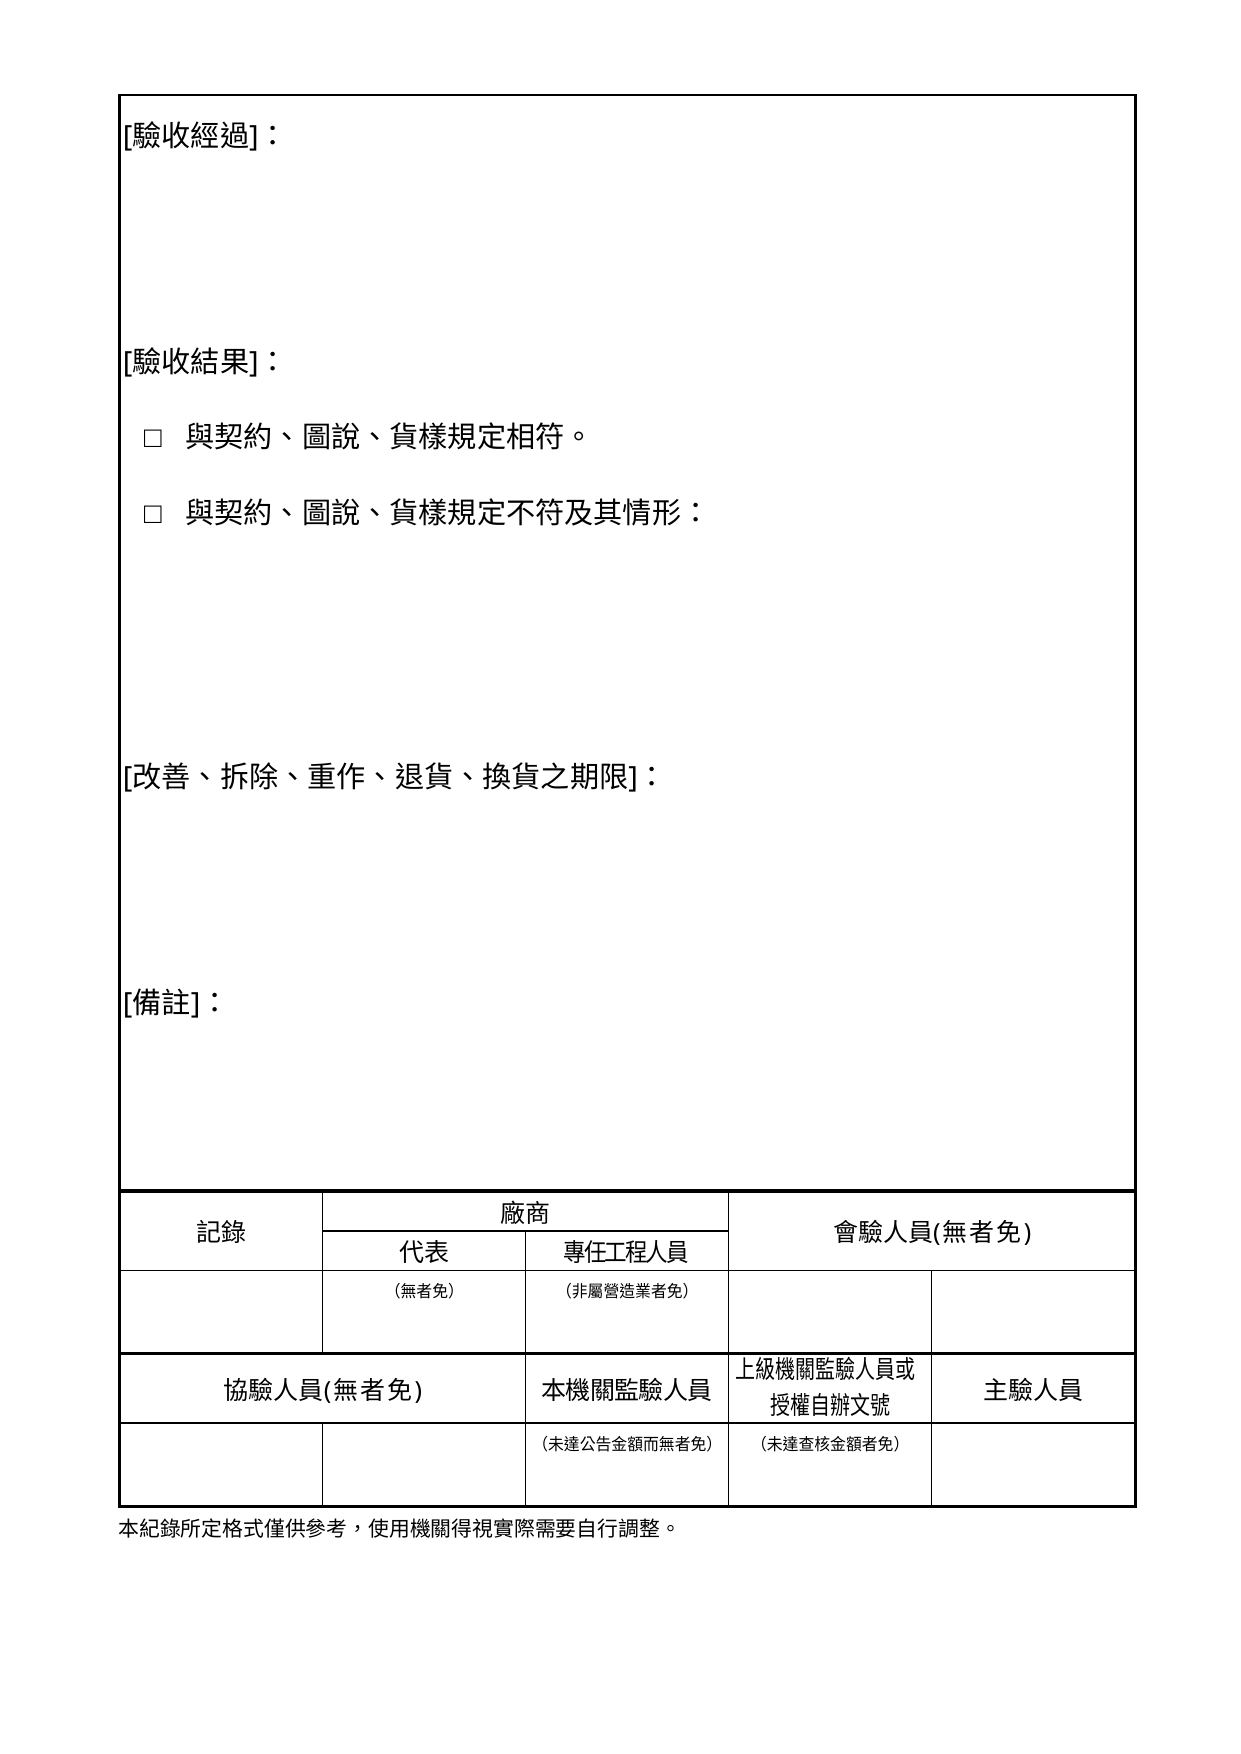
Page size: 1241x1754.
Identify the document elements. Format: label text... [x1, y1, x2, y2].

table_cell （簽章） [729, 1271, 931, 1352]
table_cell （未達公告金額而無者免） （簽章） [526, 1424, 728, 1505]
table_cell 記錄 [121, 1193, 322, 1269]
table_cell 本機關監驗人員 [526, 1355, 728, 1422]
table_cell 代表 [323, 1232, 525, 1269]
table_cell （非屬營造業者免） （簽章） [526, 1271, 728, 1352]
table_cell 會驗人員(無者免) [729, 1193, 1134, 1269]
table_cell （無者免） （簽章） [323, 1271, 525, 1352]
table_cell 專任工程人員 [526, 1232, 728, 1269]
table_cell （簽章） [121, 1424, 322, 1505]
table_cell （簽章） [323, 1424, 525, 1505]
text 本紀錄所定格式僅供參考，使用機關得視實際需要自行調整。 [118, 1508, 1156, 1546]
table_cell （簽章） [121, 1271, 322, 1352]
table_cell [驗收經過]： [驗收結果]： 與契約、圖說、貨樣規定相符。 與契約、圖說、貨樣規定不符及其情形： [改善、拆除、重作、退貨、換貨之期限]： [備註]： [121, 96, 1134, 1189]
table_cell （簽章） [932, 1271, 1134, 1352]
table_cell 廠商 [323, 1193, 728, 1230]
table_cell （簽章） [932, 1424, 1134, 1505]
table_cell 主驗人員 [932, 1355, 1134, 1422]
table_cell 協驗人員(無者免) [121, 1355, 525, 1422]
table_cell （未達查核金額者免） （簽章） [729, 1424, 931, 1505]
table_cell 上級機關監驗人員或 授權自辦文號 [729, 1355, 931, 1422]
